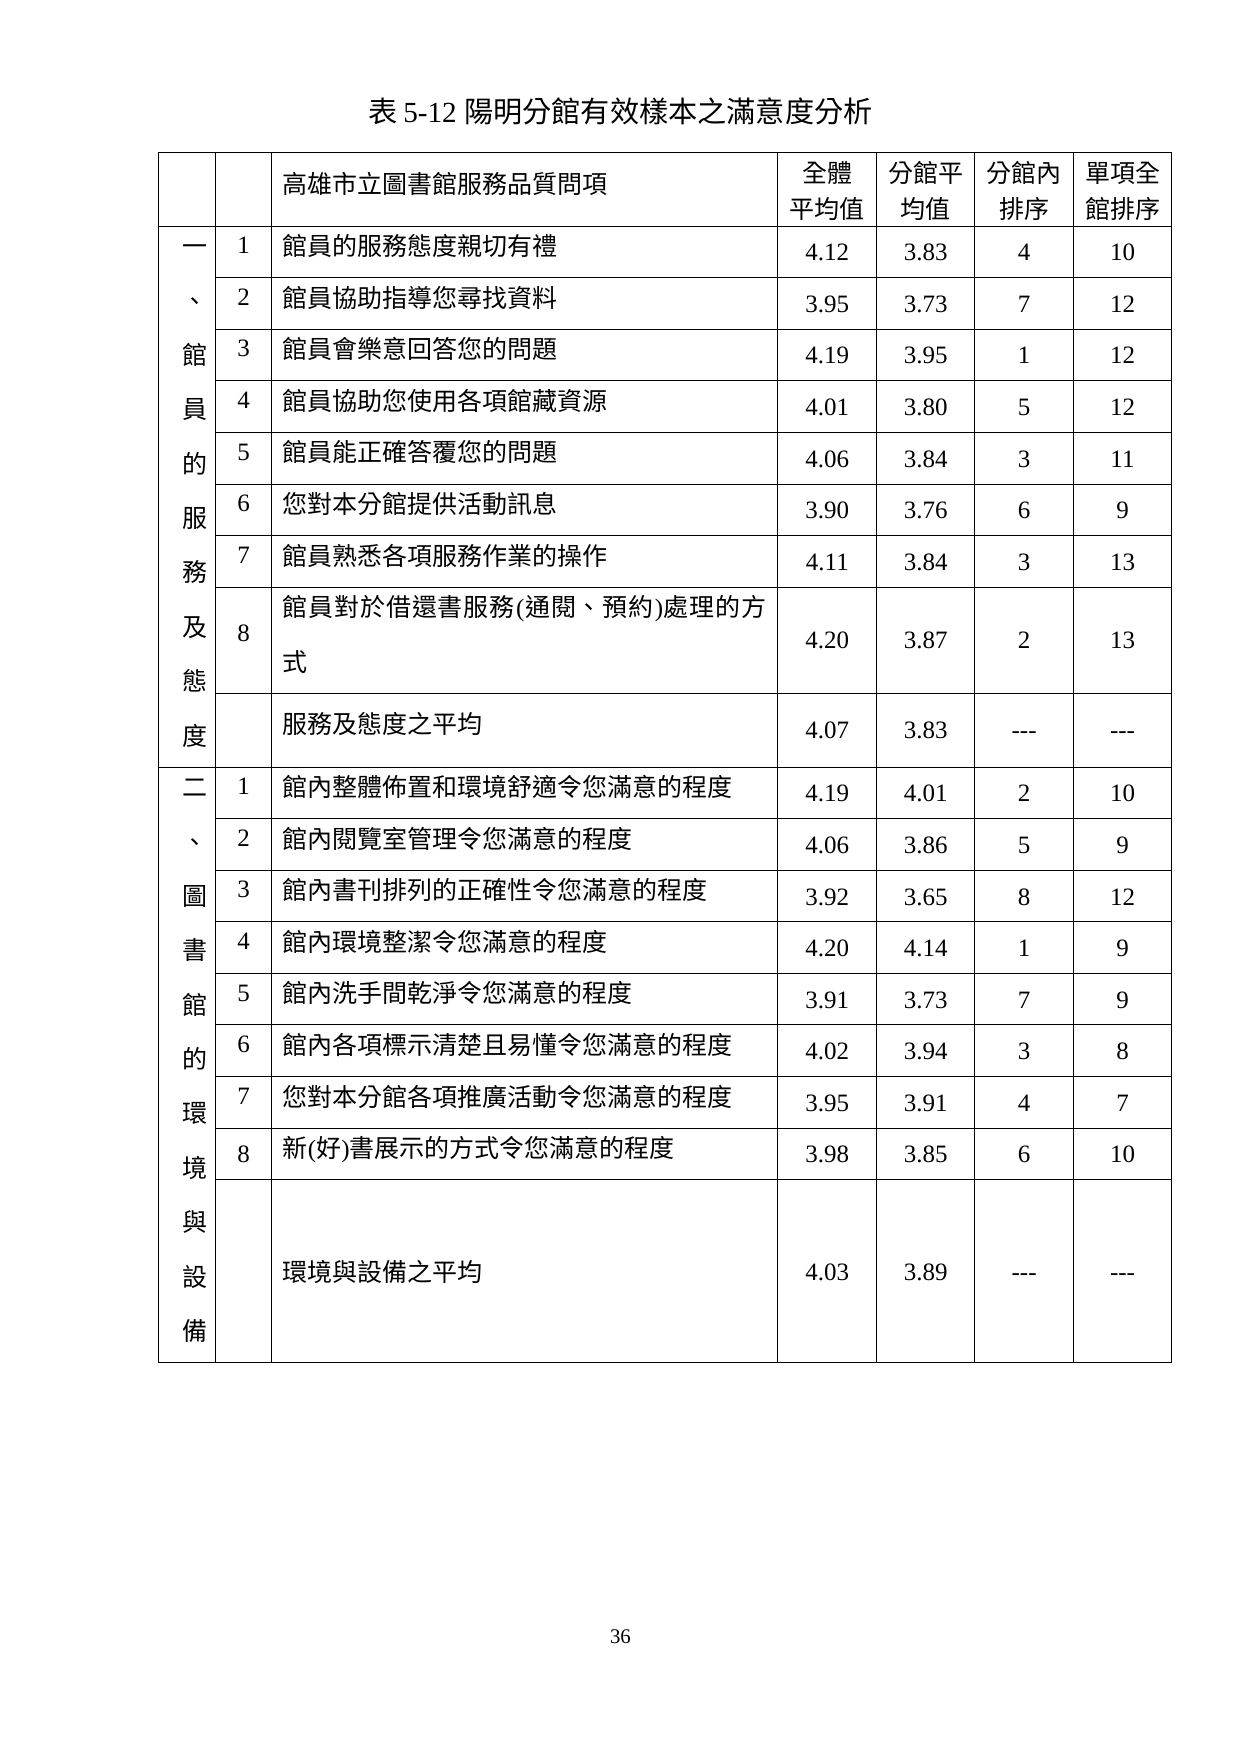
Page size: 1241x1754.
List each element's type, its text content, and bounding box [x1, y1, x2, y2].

table_cell 4 [216, 381, 271, 432]
table_cell 8 [216, 588, 271, 692]
table_cell 13 [1074, 588, 1171, 692]
table_cell 4 [975, 1077, 1073, 1127]
table_cell 8 [975, 871, 1073, 921]
table_cell 5 [975, 819, 1073, 870]
table_cell 新(好)書展示的方式令您滿意的程度 [272, 1129, 777, 1179]
table_cell --- [975, 694, 1073, 767]
table_cell 3.85 [877, 1129, 974, 1179]
table_cell 4.19 [778, 768, 876, 818]
table_cell 1 [975, 330, 1073, 380]
table_cell 9 [1074, 485, 1171, 535]
table_cell 館內整體佈置和環境舒適令您滿意的程度 [272, 768, 777, 818]
table_cell --- [1074, 694, 1171, 767]
table_cell 3.84 [877, 433, 974, 483]
table_cell 3 [975, 433, 1073, 483]
table_cell 9 [1074, 922, 1171, 973]
table_cell 6 [975, 1129, 1073, 1179]
table_cell 1 [975, 922, 1073, 973]
table_cell 館員協助指導您尋找資料 [272, 278, 777, 329]
table_cell 13 [1074, 536, 1171, 587]
table_cell 4.03 [778, 1180, 876, 1362]
table_cell 館員對於借還書服務(通閱、預約)處理的方式 [272, 588, 777, 692]
table_cell 3.98 [778, 1129, 876, 1179]
table_cell 4.01 [877, 768, 974, 818]
table_cell 10 [1074, 1129, 1171, 1179]
table_cell 4.06 [778, 819, 876, 870]
table_cell 4.14 [877, 922, 974, 973]
table_cell 4.20 [778, 922, 876, 973]
table_cell 7 [975, 974, 1073, 1024]
table_cell 12 [1074, 381, 1171, 432]
table_cell 4.11 [778, 536, 876, 587]
table_cell 館內閱覽室管理令您滿意的程度 [272, 819, 777, 870]
table_cell 二、圖書館的環境與設備 [159, 768, 215, 1362]
table_cell 2 [975, 768, 1073, 818]
table_cell 5 [216, 974, 271, 1024]
table_cell 3 [975, 1025, 1073, 1076]
table_cell 3 [975, 536, 1073, 587]
table_cell 3.83 [877, 227, 974, 277]
table_cell 2 [216, 819, 271, 870]
table_cell 一、館員的服務及態度 [159, 227, 215, 767]
text 表5-12 陽明分館有效樣本之滿意度分析 [148, 89, 1092, 131]
table_cell 館內書刊排列的正確性令您滿意的程度 [272, 871, 777, 921]
table_cell 7 [1074, 1077, 1171, 1127]
table_cell 4.19 [778, 330, 876, 380]
table_cell 5 [216, 433, 271, 483]
table_header [159, 153, 215, 226]
table_cell 3.95 [778, 1077, 876, 1127]
table_cell 8 [216, 1129, 271, 1179]
table_header 高雄市立圖書館服務品質問項 [272, 153, 777, 226]
table_cell --- [1074, 1180, 1171, 1362]
table_cell 3 [216, 330, 271, 380]
table_header 單項全館排序 [1074, 153, 1171, 226]
table_cell 4.01 [778, 381, 876, 432]
table_cell 7 [975, 278, 1073, 329]
table_cell [216, 1180, 271, 1362]
table_cell [216, 694, 271, 767]
table_cell 3.92 [778, 871, 876, 921]
table_cell 1 [216, 768, 271, 818]
table_cell 3.95 [778, 278, 876, 329]
table_cell 9 [1074, 974, 1171, 1024]
table_cell 4.12 [778, 227, 876, 277]
table_cell 3.80 [877, 381, 974, 432]
table_header 分館內 排序 [975, 153, 1073, 226]
table_cell 您對本分館提供活動訊息 [272, 485, 777, 535]
table_cell 7 [216, 1077, 271, 1127]
table_cell 3.65 [877, 871, 974, 921]
table_cell 10 [1074, 768, 1171, 818]
table_header [216, 153, 271, 226]
table_cell 3 [216, 871, 271, 921]
table_cell 12 [1074, 871, 1171, 921]
table_cell 12 [1074, 330, 1171, 380]
table_cell 館員能正確答覆您的問題 [272, 433, 777, 483]
table_cell 3.73 [877, 974, 974, 1024]
table_cell 4 [216, 922, 271, 973]
table_cell 館員的服務態度親切有禮 [272, 227, 777, 277]
table_cell 3.83 [877, 694, 974, 767]
table_cell 館內各項標示清楚且易懂令您滿意的程度 [272, 1025, 777, 1076]
table_cell 2 [975, 588, 1073, 692]
table_header 全體 平均值 [778, 153, 876, 226]
table_cell 5 [975, 381, 1073, 432]
table_cell 3.90 [778, 485, 876, 535]
table_cell 6 [975, 485, 1073, 535]
table_cell 3.84 [877, 536, 974, 587]
table_cell 11 [1074, 433, 1171, 483]
table_cell 環境與設備之平均 [272, 1180, 777, 1362]
table_cell 3.95 [877, 330, 974, 380]
table_cell 3.73 [877, 278, 974, 329]
table_cell 館內環境整潔令您滿意的程度 [272, 922, 777, 973]
table_cell 6 [216, 485, 271, 535]
table_cell 3.91 [778, 974, 876, 1024]
table_cell 3.89 [877, 1180, 974, 1362]
table_header 分館平均值 [877, 153, 974, 226]
table_cell 2 [216, 278, 271, 329]
table_cell 10 [1074, 227, 1171, 277]
table_cell 館員會樂意回答您的問題 [272, 330, 777, 380]
table_cell 4.06 [778, 433, 876, 483]
table_cell --- [975, 1180, 1073, 1362]
table_cell 4 [975, 227, 1073, 277]
table_cell 6 [216, 1025, 271, 1076]
table_cell 館內洗手間乾淨令您滿意的程度 [272, 974, 777, 1024]
table_cell 您對本分館各項推廣活動令您滿意的程度 [272, 1077, 777, 1127]
table_cell 3.76 [877, 485, 974, 535]
table_cell 4.20 [778, 588, 876, 692]
table_cell 3.94 [877, 1025, 974, 1076]
table_cell 8 [1074, 1025, 1171, 1076]
table_cell 4.02 [778, 1025, 876, 1076]
table_cell 9 [1074, 819, 1171, 870]
table_cell 3.91 [877, 1077, 974, 1127]
table_cell 7 [216, 536, 271, 587]
table_cell 服務及態度之平均 [272, 694, 777, 767]
table_cell 3.86 [877, 819, 974, 870]
table_cell 12 [1074, 278, 1171, 329]
table_cell 1 [216, 227, 271, 277]
table_cell 館員協助您使用各項館藏資源 [272, 381, 777, 432]
table_cell 3.87 [877, 588, 974, 692]
table_cell 4.07 [778, 694, 876, 767]
table_cell 館員熟悉各項服務作業的操作 [272, 536, 777, 587]
